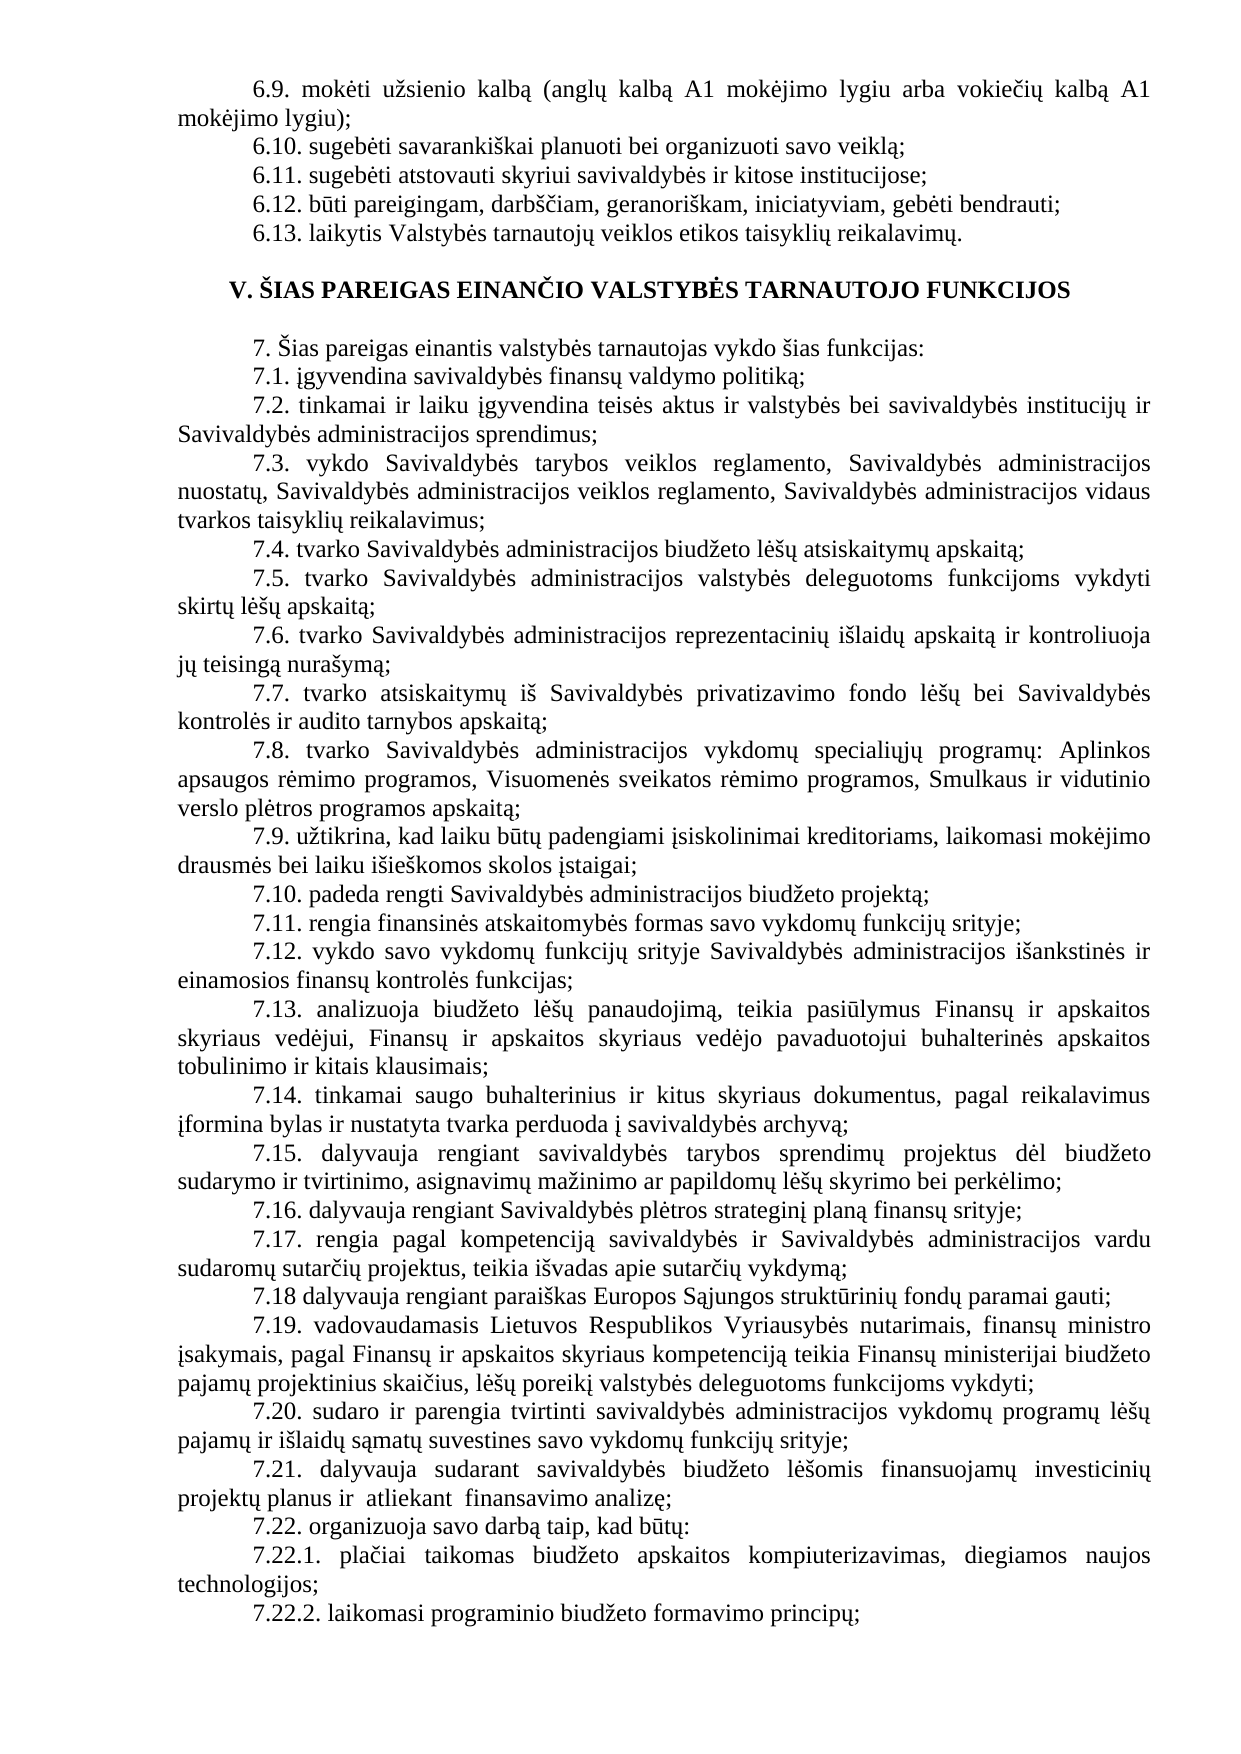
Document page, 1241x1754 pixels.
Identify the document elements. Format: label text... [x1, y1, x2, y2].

text 7.12. vykdo savo vykdomų funkcijų srityje Savivaldybės administracijos išankstinės ir einamosios finansų kontrolės funkcijas; [177, 936, 1152, 994]
text 7.3. vykdo Savivaldybės tarybos veiklos reglamento, Savivaldybės administracijos nuostatų, Savivaldybės administracijos veiklos reglamento, Savivaldybės administracijos vidaus tvarkos taisyklių reikalavimus; [177, 448, 1152, 534]
text 7.20. sudaro ir parengia tvirtinti savivaldybės administracijos vykdomų programų lėšų pajamų ir išlaidų sąmatų suvestines savo vykdomų funkcijų srityje; [177, 1396, 1152, 1454]
text 6.10. sugebėti savarankiškai planuoti bei organizuoti savo veiklą; [177, 131, 1152, 160]
text 7.8. tvarko Savivaldybės administracijos vykdomų specialiųjų programų: Aplinkos apsaugos rėmimo programos, Visuomenės sveikatos rėmimo programos, Smulkaus ir vidutinio verslo plėtros programos apskaitą; [177, 735, 1152, 821]
text 7.22. organizuoja savo darbą taip, kad būtų: [177, 1511, 1152, 1540]
text 7.5. tvarko Savivaldybės administracijos valstybės deleguotoms funkcijoms vykdyti skirtų lėšų apskaitą; [177, 563, 1152, 620]
text V. ŠIAS PAREIGAS EINANČIO VALSTYBĖS TARNAUTOJO FUNKCIJOS [177, 275, 1123, 304]
text 7.1. įgyvendina savivaldybės finansų valdymo politiką; [177, 361, 1152, 390]
text 7.22.2. laikomasi programinio biudžeto formavimo principų; [177, 1598, 1152, 1626]
text 7.14. tinkamai saugo buhalterinius ir kitus skyriaus dokumentus, pagal reikalavimus įformina bylas ir nustatyta tvarka perduoda į savivaldybės archyvą; [177, 1080, 1152, 1138]
text 7. Šias pareigas einantis valstybės tarnautojas vykdo šias funkcijas: [177, 333, 1152, 361]
text 7.16. dalyvauja rengiant Savivaldybės plėtros strateginį planą finansų srityje; [177, 1195, 1152, 1224]
text 7.10. padeda rengti Savivaldybės administracijos biudžeto projektą; [177, 879, 1152, 908]
text 7.13. analizuoja biudžeto lėšų panaudojimą, teikia pasiūlymus Finansų ir apskaitos skyriaus vedėjui, Finansų ir apskaitos skyriaus vedėjo pavaduotojui buhalterinės apskaitos tobulinimo ir kitais klausimais; [177, 994, 1152, 1080]
text 7.7. tvarko atsiskaitymų iš Savivaldybės privatizavimo fondo lėšų bei Savivaldybės kontrolės ir audito tarnybos apskaitą; [177, 678, 1152, 735]
text 6.9. mokėti užsienio kalbą (anglų kalbą A1 mokėjimo lygiu arba vokiečių kalbą A1 mokėjimo lygiu); [177, 74, 1152, 131]
text 6.11. sugebėti atstovauti skyriui savivaldybės ir kitose institucijose; [177, 160, 1152, 189]
text 7.9. užtikrina, kad laiku būtų padengiami įsiskolinimai kreditoriams, laikomasi mokėjimo drausmės bei laiku išieškomos skolos įstaigai; [177, 821, 1152, 879]
text 7.19. vadovaudamasis Lietuvos Respublikos Vyriausybės nutarimais, finansų ministro įsakymais, pagal Finansų ir apskaitos skyriaus kompetenciją teikia Finansų ministerijai biudžeto pajamų projektinius skaičius, lėšų poreikį valstybės deleguotoms funkcijoms vykdyti; [177, 1310, 1152, 1396]
text 7.11. rengia finansinės atskaitomybės formas savo vykdomų funkcijų srityje; [177, 908, 1152, 936]
text 7.21. dalyvauja sudarant savivaldybės biudžeto lėšomis finansuojamų investicinių projektų planus ir atliekant finansavimo analizę; [177, 1454, 1152, 1511]
text 7.18 dalyvauja rengiant paraiškas Europos Sąjungos struktūrinių fondų paramai gauti; [177, 1281, 1152, 1310]
text 6.12. būti pareigingam, darbščiam, geranoriškam, iniciatyviam, gebėti bendrauti; [177, 189, 1152, 218]
text 7.2. tinkamai ir laiku įgyvendina teisės aktus ir valstybės bei savivaldybės institucijų ir Savivaldybės administracijos sprendimus; [177, 390, 1152, 448]
text 7.15. dalyvauja rengiant savivaldybės tarybos sprendimų projektus dėl biudžeto sudarymo ir tvirtinimo, asignavimų mažinimo ar papildomų lėšų skyrimo bei perkėlimo; [177, 1138, 1152, 1195]
text 7.17. rengia pagal kompetenciją savivaldybės ir Savivaldybės administracijos vardu sudaromų sutarčių projektus, teikia išvadas apie sutarčių vykdymą; [177, 1224, 1152, 1281]
text 7.6. tvarko Savivaldybės administracijos reprezentacinių išlaidų apskaitą ir kontroliuoja jų teisingą nurašymą; [177, 620, 1152, 678]
text 6.13. laikytis Valstybės tarnautojų veiklos etikos taisyklių reikalavimų. [177, 218, 1152, 246]
text 7.4. tvarko Savivaldybės administracijos biudžeto lėšų atsiskaitymų apskaitą; [177, 534, 1152, 563]
text 7.22.1. plačiai taikomas biudžeto apskaitos kompiuterizavimas, diegiamos naujos technologijos; [177, 1540, 1152, 1598]
